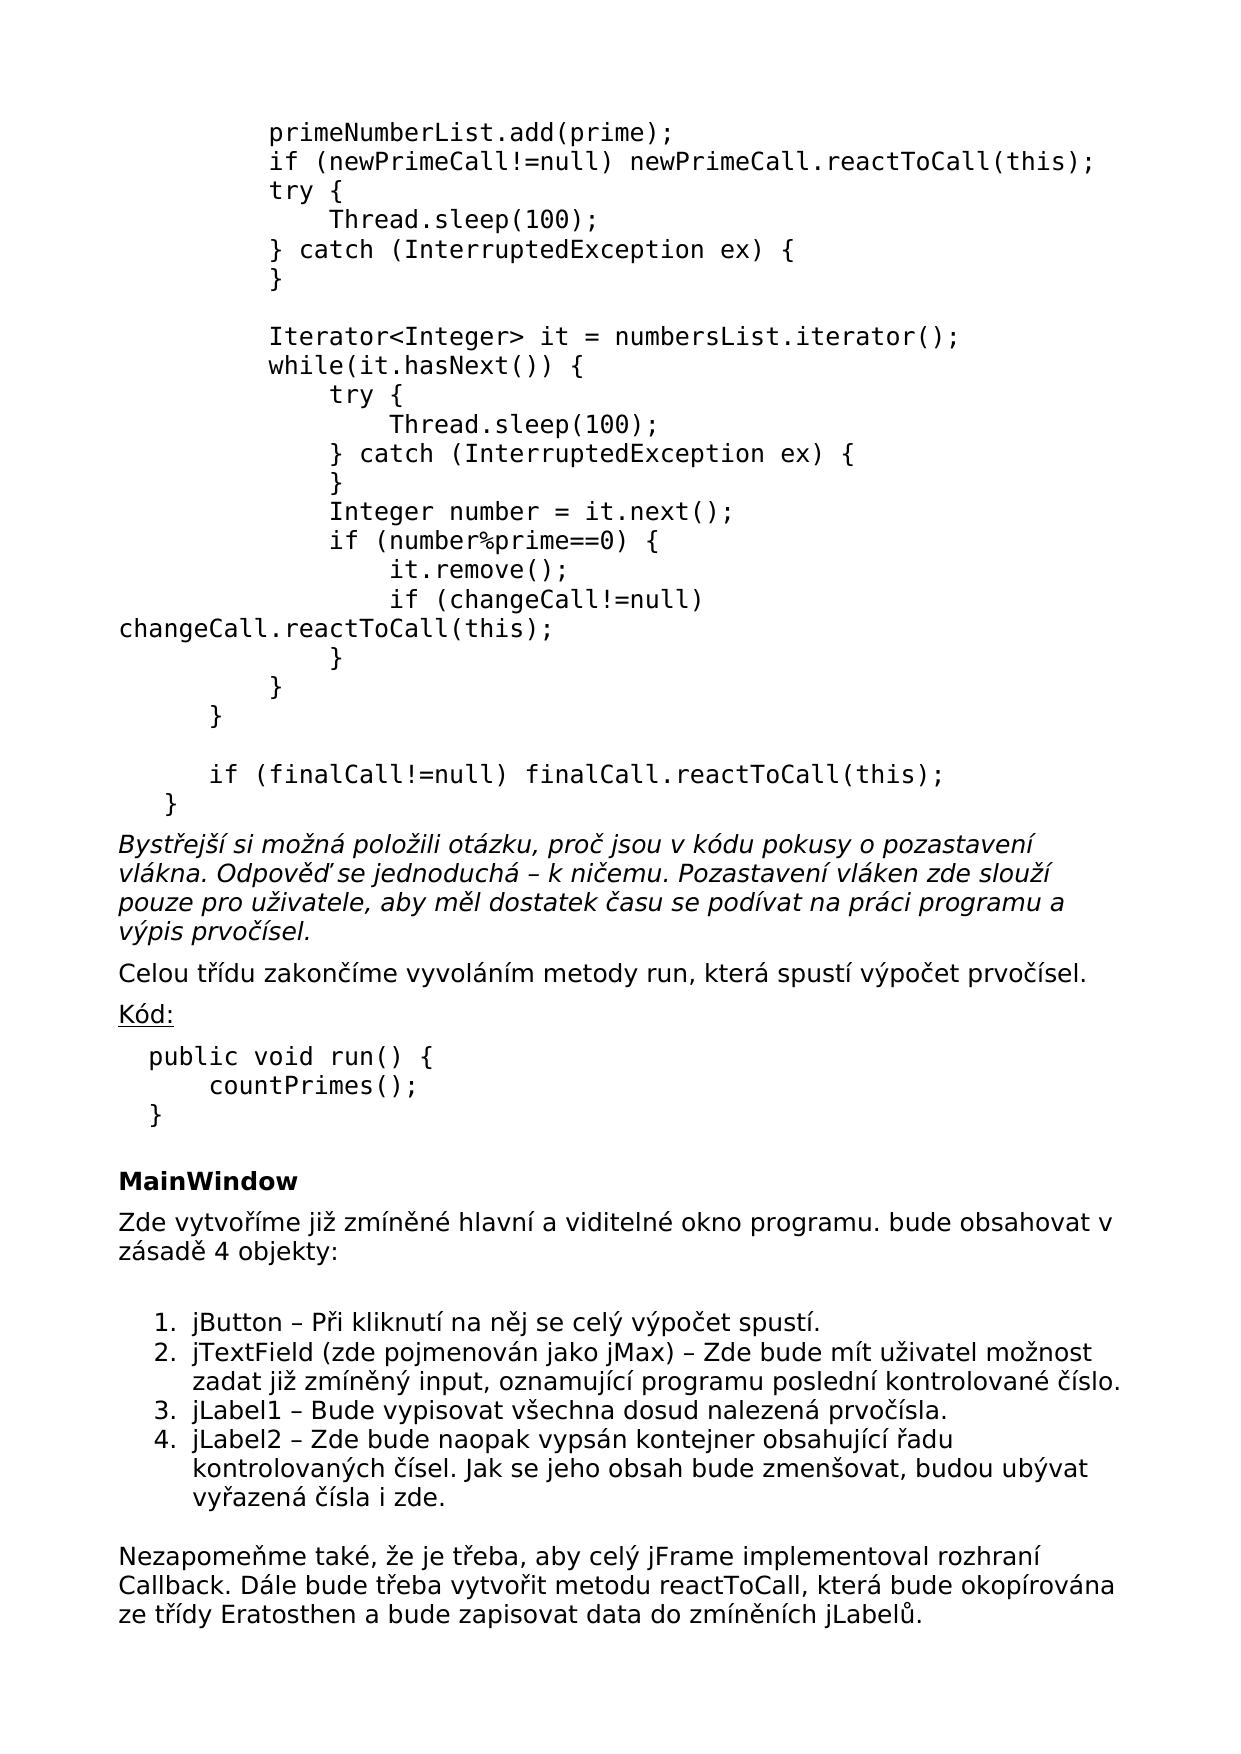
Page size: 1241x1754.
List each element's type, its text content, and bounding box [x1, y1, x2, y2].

text Bystřejší si možná položili otázku, proč jsou v kódu pokusy o pozastavení vlákna. Odpověď se jednoduchá – k ničemu. Pozastavení vláken zde slouží pouze pro uživatele, aby měl dostatek času se podívat na práci programu a výpis prvočísel. [118, 830, 1122, 947]
text Celou třídu zakončíme vyvoláním metody run, která spustí výpočet prvočísel. [118, 959, 1122, 988]
text public void run() { countPrimes(); } [118, 1042, 1122, 1130]
text Kód: [118, 1001, 1122, 1030]
list jButton – Při kliknutí na něj se celý výpočet spustí. [177, 1309, 1122, 1338]
text Zde vytvoříme již zmíněné hlavní a viditelné okno programu. bude obsahovat v zásadě 4 objekty: [118, 1208, 1122, 1267]
text primeNumberList.add(prime); if (newPrimeCall!=null) newPrimeCall.reactToCall(this); try { Thread.sleep(100); } catch (InterruptedException ex) { } Iterator<Integer> it = numbersList.iterator(); while(it.hasNext()) { try { Thread.sleep(100); } catch (InterruptedException ex) { } Integer number = it.next(); if (number%prime==0) { it.remove(); if (changeCall!=null) changeCall.reactToCall(this); } } } if (finalCall!=null) finalCall.reactToCall(this); } [118, 118, 1122, 818]
list jLabel2 – Zde bude naopak vypsán kontejner obsahující řadu kontrolovaných čísel. Jak se jeho obsah bude zmenšovat, budou ubývat vyřazená čísla i zde. [177, 1425, 1122, 1513]
list jLabel1 – Bude vypisovat všechna dosud nalezená prvočísla. [177, 1396, 1122, 1425]
text Nezapomeňme také, že je třeba, aby celý jFrame implementoval rozhraní Callback. Dále bude třeba vytvořit metodu reactToCall, která bude okopírována ze třídy Eratosthen a bude zapisovat data do zmíněních jLabelů. [118, 1542, 1122, 1630]
subtitle MainWindow [118, 1167, 1122, 1196]
list jTextField (zde pojmenován jako jMax) – Zde bude mít uživatel možnost zadat již zmíněný input, oznamující programu poslední kontrolované číslo. [177, 1338, 1122, 1396]
